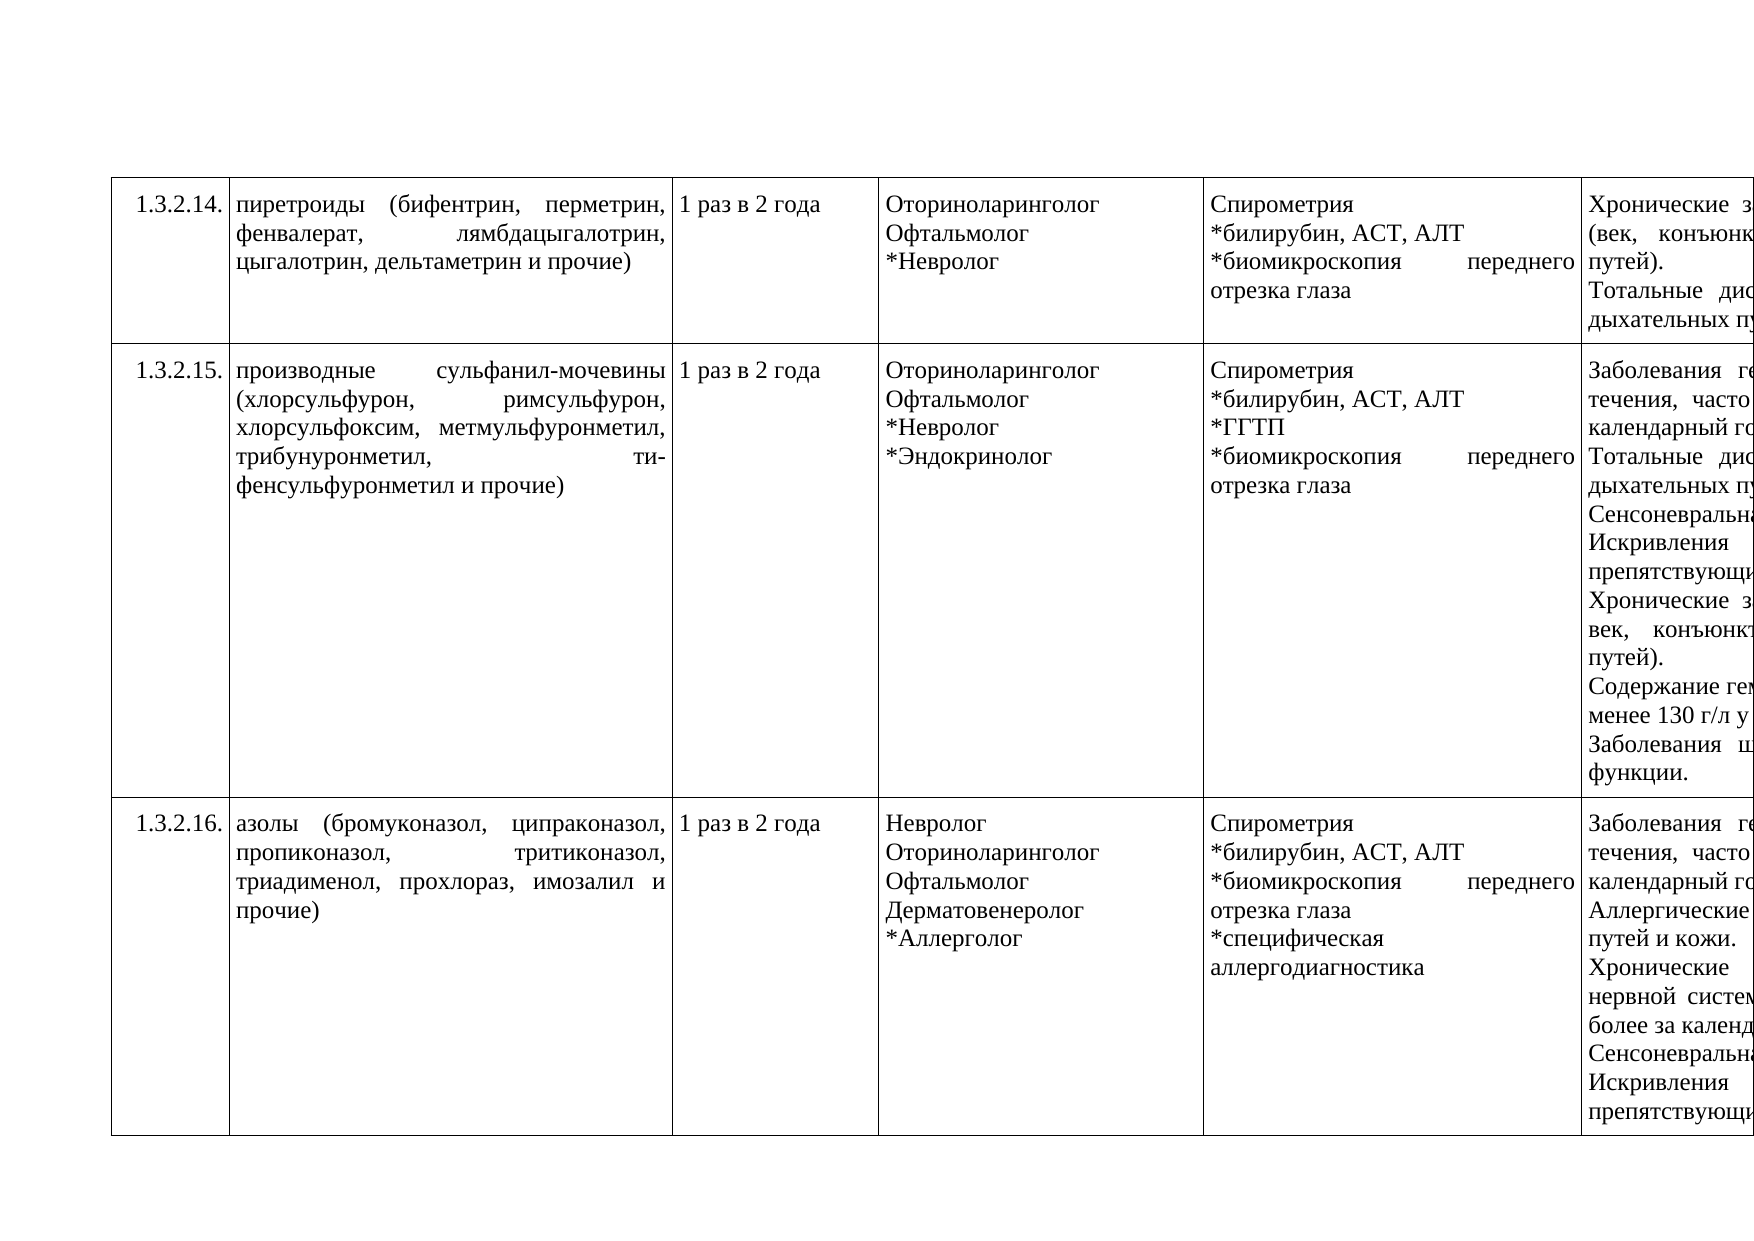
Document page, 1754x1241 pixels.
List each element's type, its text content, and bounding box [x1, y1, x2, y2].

table_cell Спирометрия *билирубин, АСТ, АЛТ *ГГТП *биомикроскопия переднего отрезка глаза [1204, 344, 1581, 797]
table_cell Оториноларинголог Офтальмолог *Невролог [879, 178, 1203, 343]
table_cell Спирометрия *билирубин, АСТ, АЛТ *биомикроскопия переднего отрезка глаза [1204, 178, 1581, 343]
table_cell 1.3.2.15. [112, 344, 229, 797]
table_cell Оториноларинголог Офтальмолог *Невролог *Эндокринолог [879, 344, 1203, 797]
table_cell 1 раз в 2 года [673, 344, 878, 797]
table_cell 1 раз в 2 года [673, 178, 878, 343]
table_cell Заболевания гепатобилиарной системы тяжелого течения, часто рецидивирующие (более 2 раз за календарный год). Тотальные дистрофические заболевания верхних дыхательных путей. Сенсоневральная тугоухость. Искривления носовой перегородки, препятствующие носовому дыханию. Хронические заболевания переднего отрезка глаз век, конъюнктивы, роговицы, слезовыводящих путей). Содержание гемоглобина менее 120 г/л у женщин и менее 130 г/л у мужчин. Заболевания щитовидной железы с нарушением функции. [1582, 344, 1753, 797]
table_cell 1.3.2.16. [112, 798, 229, 1135]
table_cell Заболевания гепатобилиарной системы тяжелого течения, часто рецидивирующие (более 2 раз за календарный год). Аллергические заболевания верхних дыхательных путей и кожи. Хронические заболевания периферической нервной системы с частотой обострения 3 раза и более за календарный год. Сенсоневральная тугоухость. Искривления носовой перегородки, препятствующие носовому дыханию. Тотальные дистрофические заболевания верхних дыхательных путей. Хронические заболевания переднего отрезка глаз (век, конъюнктивы, роговицы, слезовыводящих путей). Содержание гемоглобина менее 120 г/л у женщин и менее 130 г/л у мужчин. [1582, 798, 1753, 1135]
table_cell Хронические заболевания переднего отрезка глаз (век, конъюнктивы, роговицы, слезовыводящих путей). Тотальные дистрофические заболевания верхних дыхательных путей. [1582, 178, 1753, 343]
table_cell производные сульфанил-мочевины (хлорсульфурон, римсульфурон, хлорсульфоксим, метмульфуронметил, трибунуронметил, ти-фенсульфуронметил и прочие) [230, 344, 672, 797]
table_cell Невролог Оториноларинголог Офтальмолог Дерматовенеролог *Аллерголог [879, 798, 1203, 1135]
table_cell Спирометрия *билирубин, АСТ, АЛТ *биомикроскопия переднего отрезка глаза *специфическая аллергодиагностика [1204, 798, 1581, 1135]
table_cell 1.3.2.14. [112, 178, 229, 343]
table_cell пиретроиды (бифентрин, перметрин, фенвалерат, лямбдацыгалотрин, цыгалотрин, дельтаметрин и прочие) [230, 178, 672, 343]
table_cell 1 раз в 2 года [673, 798, 878, 1135]
table_cell азолы (бромуконазол, ципраконазол, пропиконазол, тритиконазол, триадименол, прохлораз, имозалил и прочие) [230, 798, 672, 1135]
